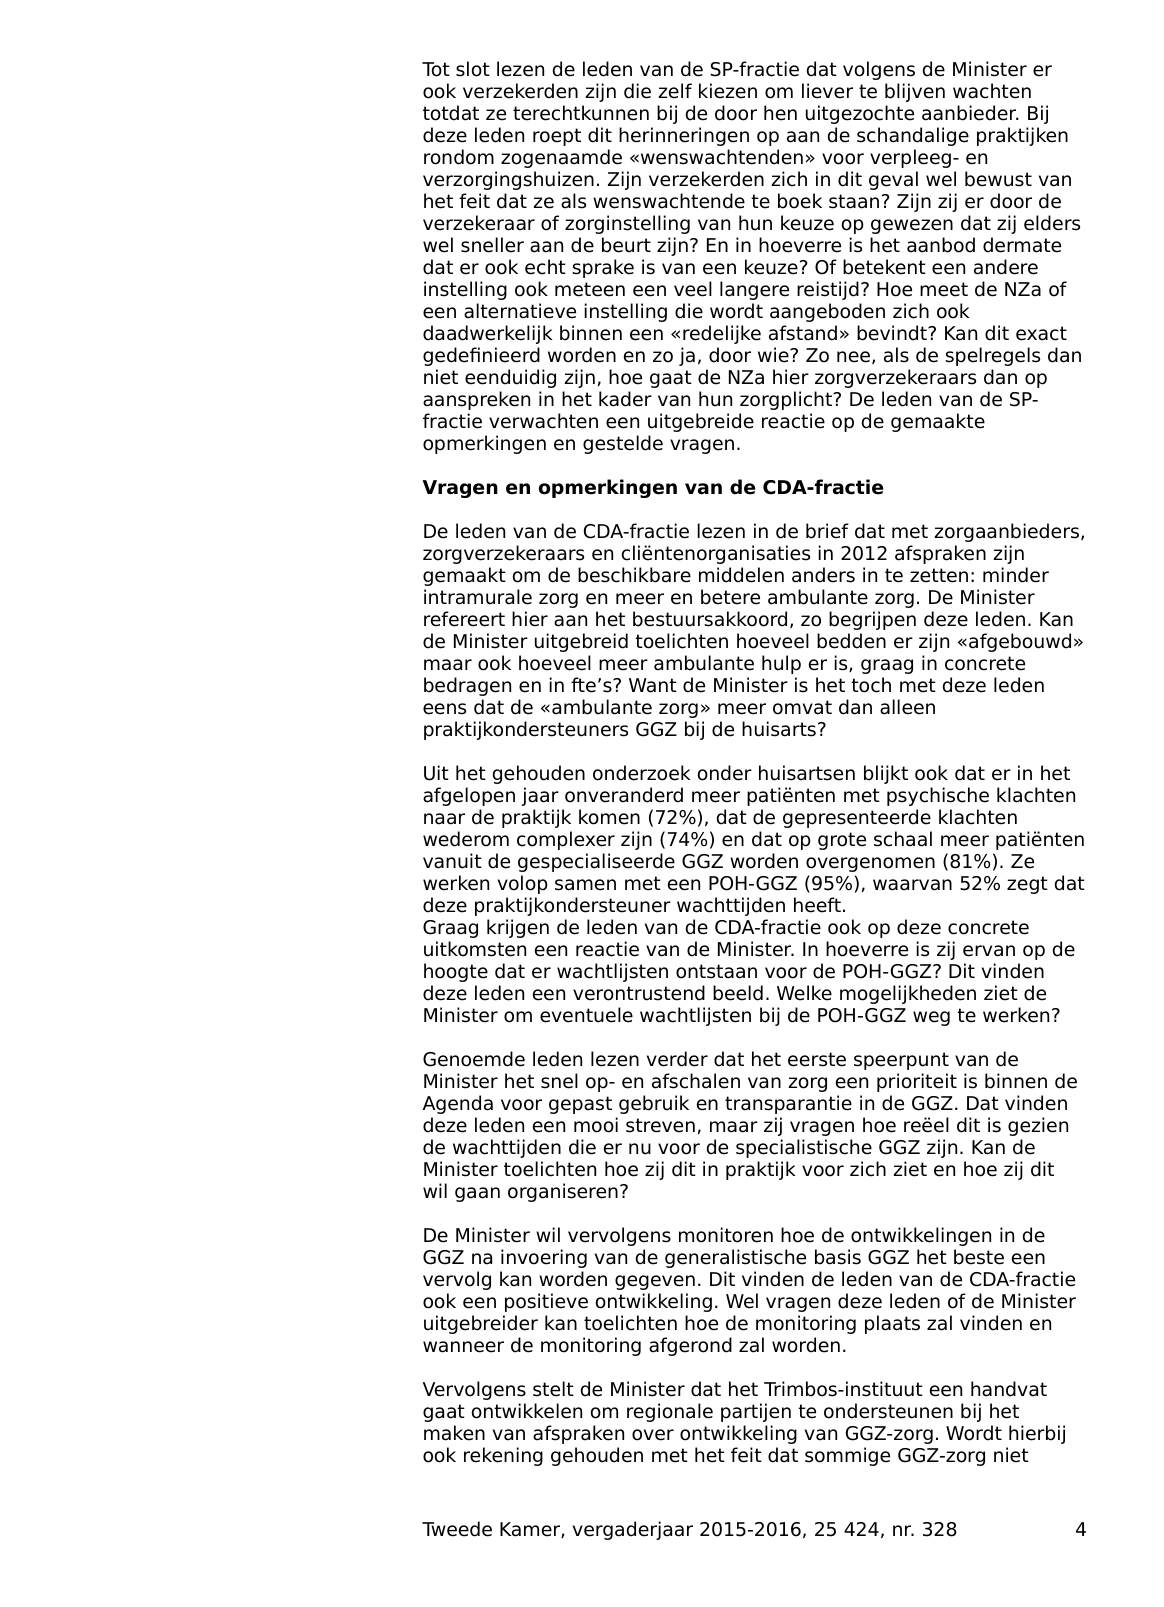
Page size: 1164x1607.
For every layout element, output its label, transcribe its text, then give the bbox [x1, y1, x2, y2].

text Uit het gehouden onderzoek onder huisartsen blijkt ook dat er in het afgelopen jaar onveranderd meer patiënten met psychische klachten naar de praktijk komen (72%), dat de gepresenteerde klachten wederom complexer zijn (74%) en dat op grote schaal meer patiënten vanuit de gespecialiseerde GGZ worden overgenomen (81%). Ze werken volop samen met een POH-GGZ (95%), waarvan 52% zegt dat deze praktijkondersteuner wachttijden heeft. [422, 763, 1087, 917]
text Tot slot lezen de leden van de SP-fractie dat volgens de Minister er ook verzekerden zijn die zelf kiezen om liever te blijven wachten totdat ze terechtkunnen bij de door hen uitgezochte aanbieder. Bij deze leden roept dit herinneringen op aan de schandalige praktijken rondom zogenaamde «wenswachtenden» voor verpleeg- en verzorgingshuizen. Zijn verzekerden zich in dit geval wel bewust van het feit dat ze als wenswachtende te boek staan? Zijn zij er door de verzekeraar of zorginstelling van hun keuze op gewezen dat zij elders wel sneller aan de beurt zijn? En in hoeverre is het aanbod dermate dat er ook echt sprake is van een keuze? Of betekent een andere instelling ook meteen een veel langere reistijd? Hoe meet de NZa of een alternatieve instelling die wordt aangeboden zich ook daadwerkelijk binnen een «redelijke afstand» bevindt? Kan dit exact gedefinieerd worden en zo ja, door wie? Zo nee, als de spelregels dan niet eenduidig zijn, hoe gaat de NZa hier zorgverzekeraars dan op aanspreken in het kader van hun zorgplicht? De leden van de SP-fractie verwachten een uitgebreide reactie op de gemaakte opmerkingen en gestelde vragen. [422, 59, 1087, 455]
subtitle Vragen en opmerkingen van de CDA-fractie [422, 477, 1087, 499]
text De Minister wil vervolgens monitoren hoe de ontwikkelingen in de GGZ na invoering van de generalistische basis GGZ het beste een vervolg kan worden gegeven. Dit vinden de leden van de CDA-fractie ook een positieve ontwikkeling. Wel vragen deze leden of de Minister uitgebreider kan toelichten hoe de monitoring plaats zal vinden en wanneer de monitoring afgerond zal worden. [422, 1225, 1087, 1357]
text Graag krijgen de leden van de CDA-fractie ook op deze concrete uitkomsten een reactie van de Minister. In hoeverre is zij ervan op de hoogte dat er wachtlijsten ontstaan voor de POH-GGZ? Dit vinden deze leden een verontrustend beeld. Welke mogelijkheden ziet de Minister om eventuele wachtlijsten bij de POH-GGZ weg te werken? [422, 917, 1087, 1027]
text Genoemde leden lezen verder dat het eerste speerpunt van de Minister het snel op- en afschalen van zorg een prioriteit is binnen de Agenda voor gepast gebruik en transparantie in de GGZ. Dat vinden deze leden een mooi streven, maar zij vragen hoe reëel dit is gezien de wachttijden die er nu voor de specialistische GGZ zijn. Kan de Minister toelichten hoe zij dit in praktijk voor zich ziet en hoe zij dit wil gaan organiseren? [422, 1049, 1087, 1203]
text De leden van de CDA-fractie lezen in de brief dat met zorgaanbieders, zorgverzekeraars en cliëntenorganisaties in 2012 afspraken zijn gemaakt om de beschikbare middelen anders in te zetten: minder intramurale zorg en meer en betere ambulante zorg. De Minister refereert hier aan het bestuursakkoord, zo begrijpen deze leden. Kan de Minister uitgebreid toelichten hoeveel bedden er zijn «afgebouwd» maar ook hoeveel meer ambulante hulp er is, graag in concrete bedragen en in fte’s? Want de Minister is het toch met deze leden eens dat de «ambulante zorg» meer omvat dan alleen praktijkondersteuners GGZ bij de huisarts? [422, 521, 1087, 741]
text Vervolgens stelt de Minister dat het Trimbos-instituut een handvat gaat ontwikkelen om regionale partijen te ondersteunen bij het maken van afspraken over ontwikkeling van GGZ-zorg. Wordt hierbij ook rekening gehouden met het feit dat sommige GGZ-zorg niet [422, 1379, 1087, 1467]
